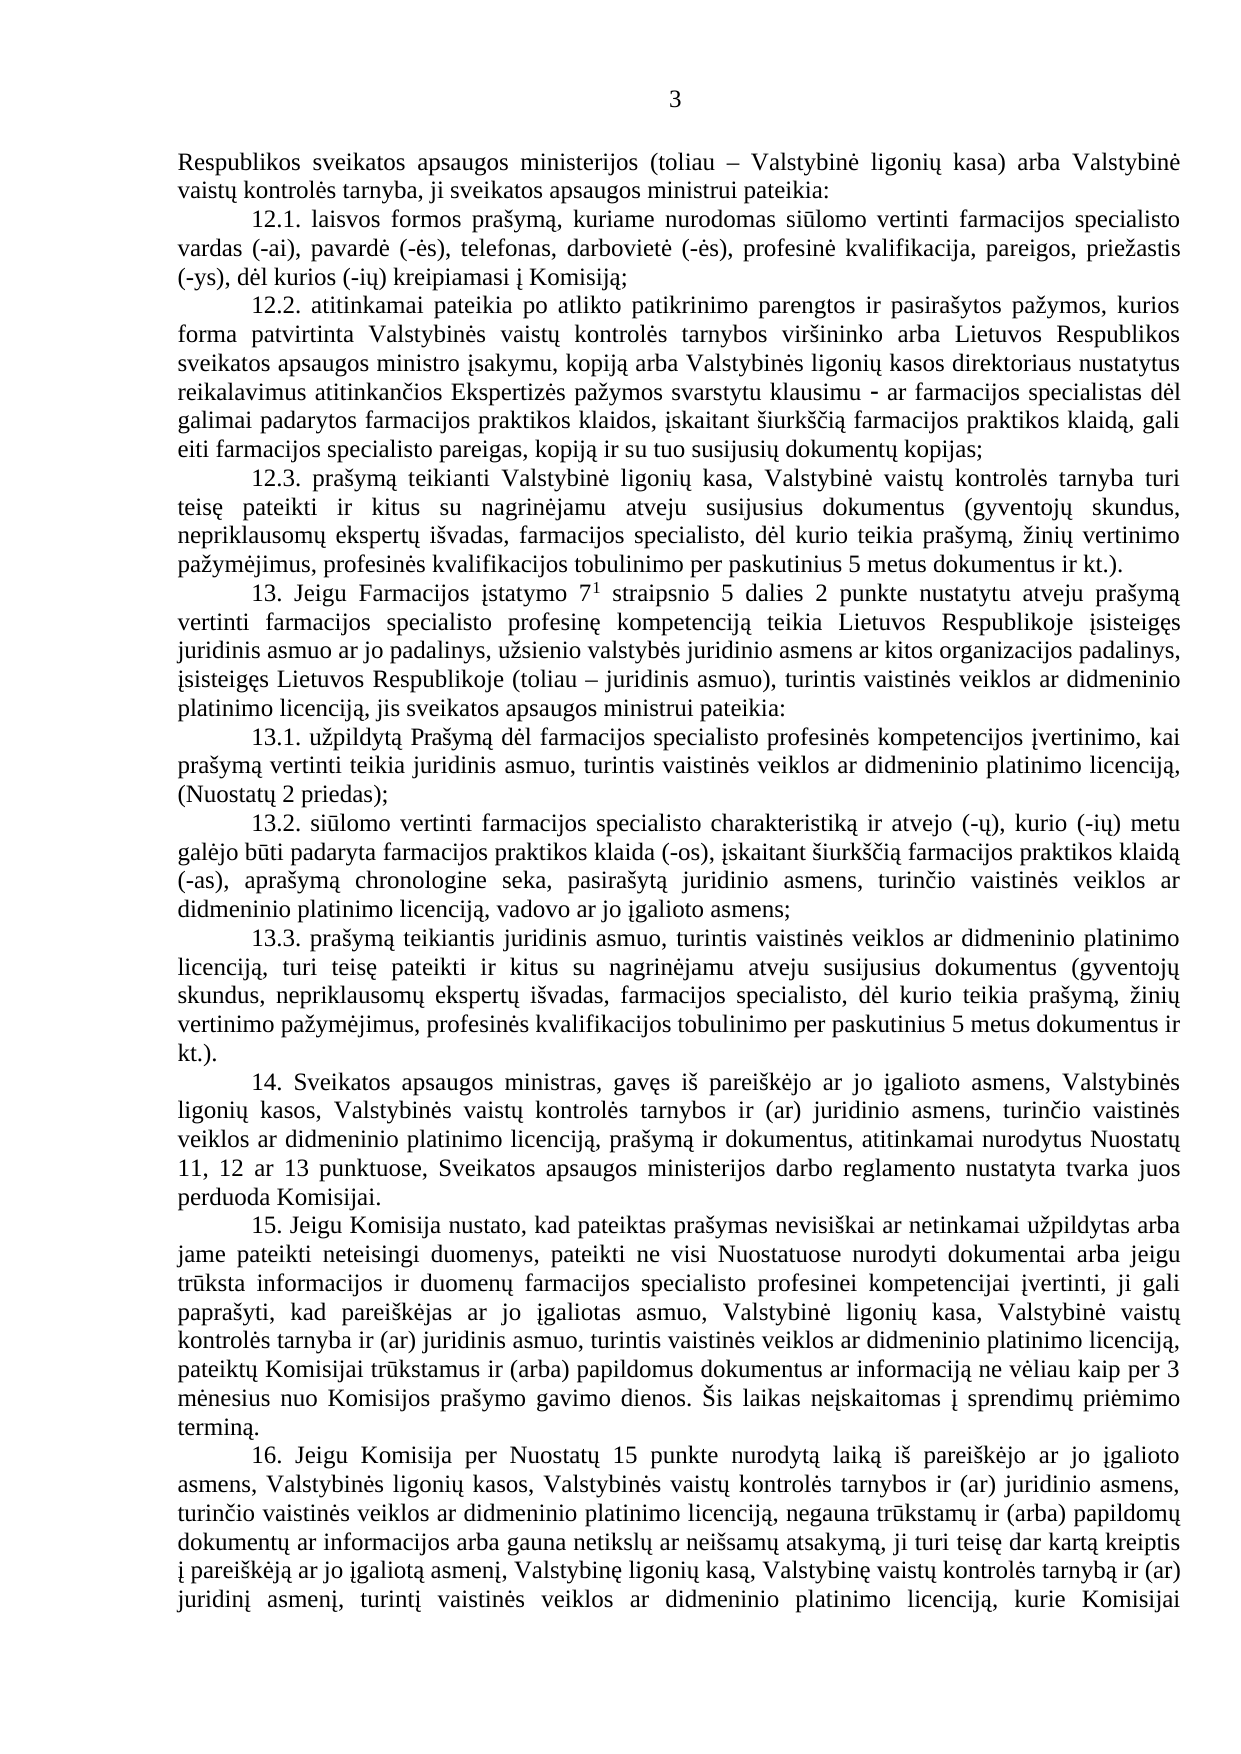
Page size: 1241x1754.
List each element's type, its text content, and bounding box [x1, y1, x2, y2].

text 12.2. atitinkamai pateikia po atlikto patikrinimo parengtos ir pasirašytos pažymos, kurios forma patvirtinta Valstybinės vaistų kontrolės tarnybos viršininko arba Lietuvos Respublikos sveikatos apsaugos ministro įsakymu, kopiją arba Valstybinės ligonių kasos direktoriaus nustatytus reikalavimus atitinkančios Ekspertizės pažymos svarstytu klausimu  ar farmacijos specialistas dėl galimai padarytos farmacijos praktikos klaidos, įskaitant šiurkščią farmacijos praktikos klaidą, gali eiti farmacijos specialisto pareigas, kopiją ir su tuo susijusių dokumentų kopijas; [177, 291, 1181, 463]
text 15. Jeigu Komisija nustato, kad pateiktas prašymas nevisiškai ar netinkamai užpildytas arba jame pateikti neteisingi duomenys, pateikti ne visi Nuostatuose nurodyti dokumentai arba jeigu trūksta informacijos ir duomenų farmacijos specialisto profesinei kompetencijai įvertinti, ji gali paprašyti, kad pareiškėjas ar jo įgaliotas asmuo, Valstybinė ligonių kasa, Valstybinė vaistų kontrolės tarnyba ir (ar) juridinis asmuo, turintis vaistinės veiklos ar didmeninio platinimo licenciją, pateiktų Komisijai trūkstamus ir (arba) papildomus dokumentus ar informaciją ne vėliau kaip per 3 mėnesius nuo Komisijos prašymo gavimo dienos. Šis laikas neįskaitomas į sprendimų priėmimo terminą. [177, 1211, 1181, 1441]
text 12.1. laisvos formos prašymą, kuriame nurodomas siūlomo vertinti farmacijos specialisto vardas (-ai), pavardė (-ės), telefonas, darbovietė (-ės), profesinė kvalifikacija, pareigos, priežastis (-ys), dėl kurios (-ių) kreipiamasi į Komisiją; [177, 204, 1181, 291]
text 13.3. prašymą teikiantis juridinis asmuo, turintis vaistinės veiklos ar didmeninio platinimo licenciją, turi teisę pateikti ir kitus su nagrinėjamu atveju susijusius dokumentus (gyventojų skundus, nepriklausomų ekspertų išvadas, farmacijos specialisto, dėl kurio teikia prašymą, žinių vertinimo pažymėjimus, profesinės kvalifikacijos tobulinimo per paskutinius 5 metus dokumentus ir kt.). [177, 923, 1181, 1067]
text 13.1. užpildytą Prašymą dėl farmacijos specialisto profesinės kompetencijos įvertinimo, kai prašymą vertinti teikia juridinis asmuo, turintis vaistinės veiklos ar didmeninio platinimo licenciją, (Nuostatų 2 priedas); [177, 722, 1181, 808]
text 16. Jeigu Komisija per Nuostatų 15 punkte nurodytą laiką iš pareiškėjo ar jo įgalioto asmens, Valstybinės ligonių kasos, Valstybinės vaistų kontrolės tarnybos ir (ar) juridinio asmens, turinčio vaistinės veiklos ar didmeninio platinimo licenciją, negauna trūkstamų ir (arba) papildomų dokumentų ar informacijos arba gauna netikslų ar neišsamų atsakymą, ji turi teisę dar kartą kreiptis į pareiškėją ar jo įgaliotą asmenį, Valstybinę ligonių kasą, Valstybinę vaistų kontrolės tarnybą ir (ar) juridinį asmenį, turintį vaistinės veiklos ar didmeninio platinimo licenciją, kurie Komisijai [177, 1441, 1181, 1613]
text Respublikos sveikatos apsaugos ministerijos (toliau – Valstybinė ligonių kasa) arba Valstybinė vaistų kontrolės tarnyba, ji sveikatos apsaugos ministrui pateikia: [177, 147, 1181, 204]
text 13. Jeigu Farmacijos įstatymo 71 straipsnio 5 dalies 2 punkte nustatytu atveju prašymą vertinti farmacijos specialisto profesinę kompetenciją teikia Lietuvos Respublikoje įsisteigęs juridinis asmuo ar jo padalinys, užsienio valstybės juridinio asmens ar kitos organizacijos padalinys, įsisteigęs Lietuvos Respublikoje (toliau – juridinis asmuo), turintis vaistinės veiklos ar didmeninio platinimo licenciją, jis sveikatos apsaugos ministrui pateikia: [177, 578, 1181, 722]
text 14. Sveikatos apsaugos ministras, gavęs iš pareiškėjo ar jo įgalioto asmens, Valstybinės ligonių kasos, Valstybinės vaistų kontrolės tarnybos ir (ar) juridinio asmens, turinčio vaistinės veiklos ar didmeninio platinimo licenciją, prašymą ir dokumentus, atitinkamai nurodytus Nuostatų 11, 12 ar 13 punktuose, Sveikatos apsaugos ministerijos darbo reglamento nustatyta tvarka juos perduoda Komisijai. [177, 1067, 1181, 1211]
text 13.2. siūlomo vertinti farmacijos specialisto charakteristiką ir atvejo (-ų), kurio (-ių) metu galėjo būti padaryta farmacijos praktikos klaida (-os), įskaitant šiurkščią farmacijos praktikos klaidą (-as), aprašymą chronologine seka, pasirašytą juridinio asmens, turinčio vaistinės veiklos ar didmeninio platinimo licenciją, vadovo ar jo įgalioto asmens; [177, 808, 1181, 923]
text 12.3. prašymą teikianti Valstybinė ligonių kasa, Valstybinė vaistų kontrolės tarnyba turi teisę pateikti ir kitus su nagrinėjamu atveju susijusius dokumentus (gyventojų skundus, nepriklausomų ekspertų išvadas, farmacijos specialisto, dėl kurio teikia prašymą, žinių vertinimo pažymėjimus, profesinės kvalifikacijos tobulinimo per paskutinius 5 metus dokumentus ir kt.). [177, 463, 1181, 578]
